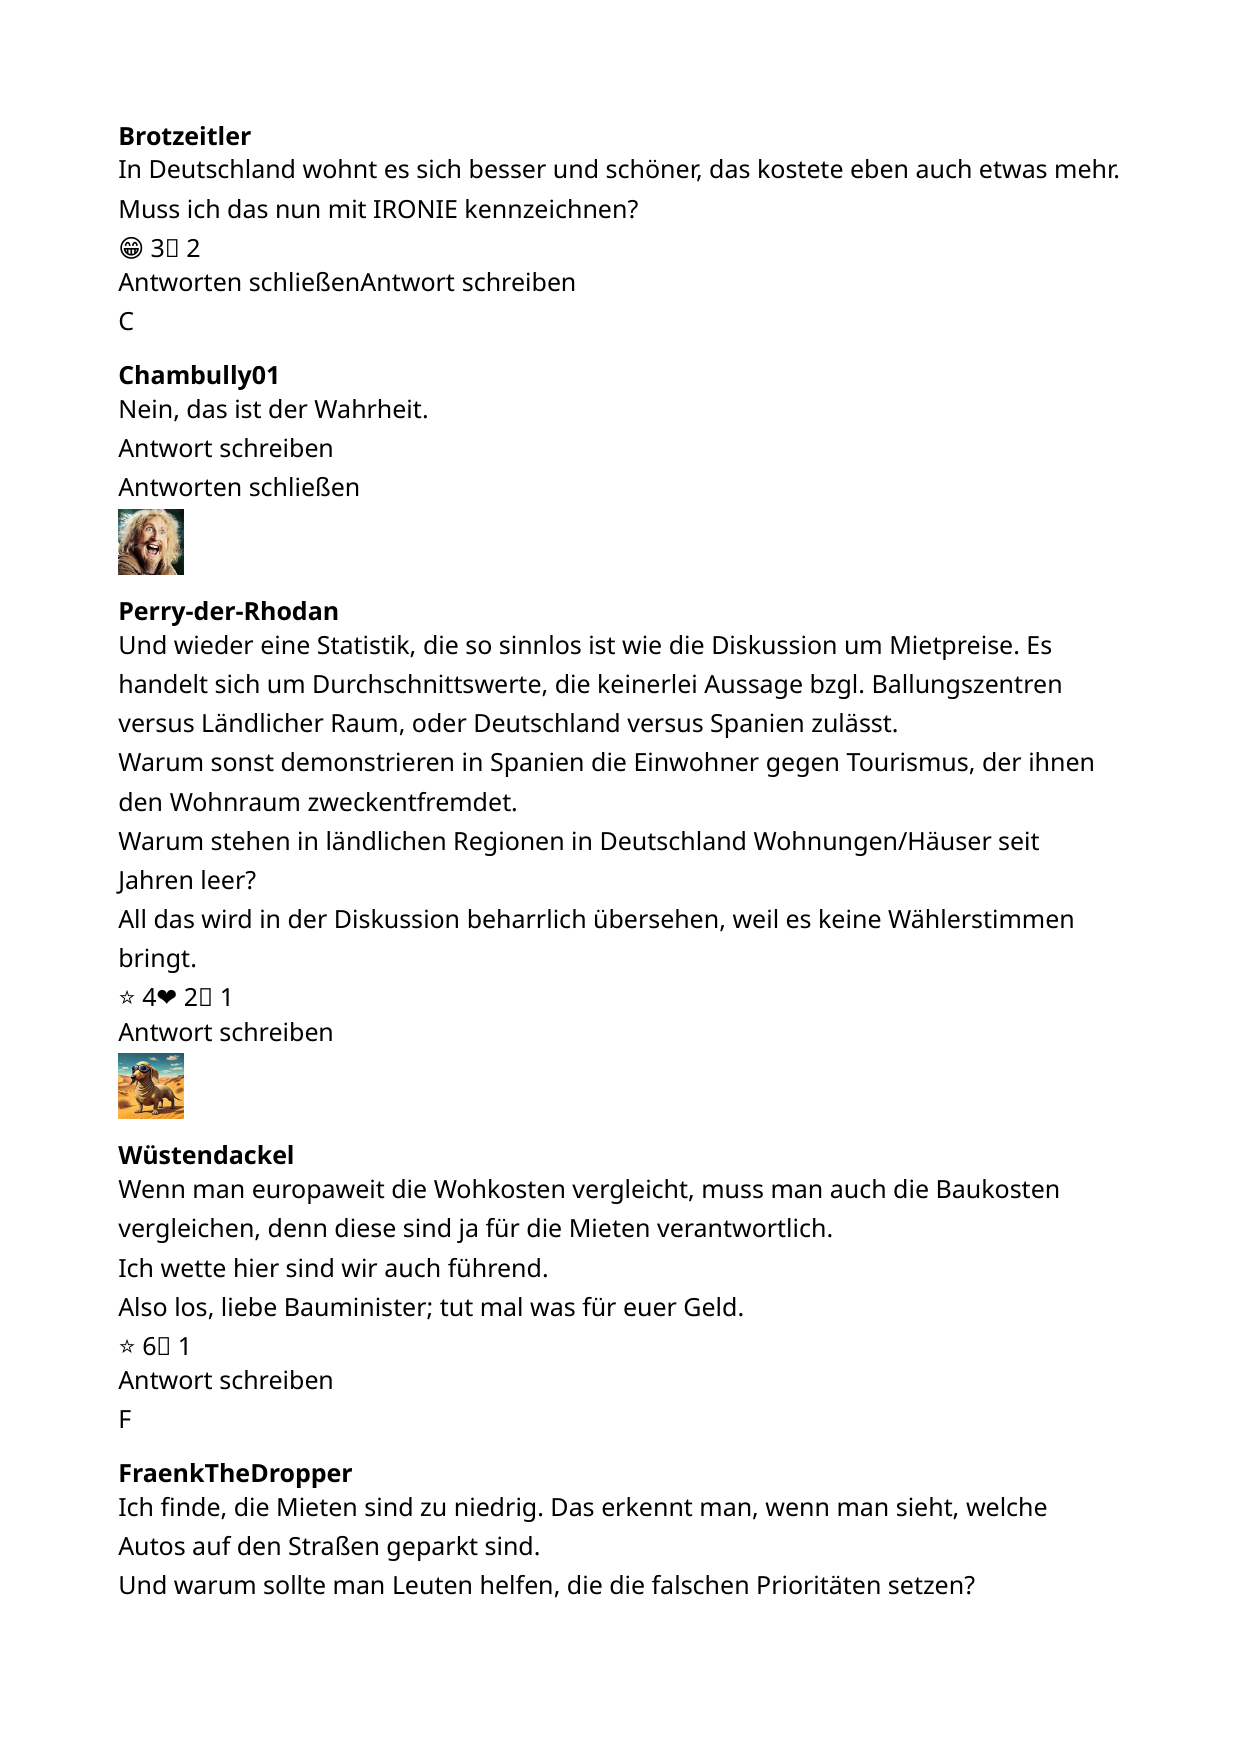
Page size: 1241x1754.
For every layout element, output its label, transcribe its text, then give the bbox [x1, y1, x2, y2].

text Wenn man europaweit die Wohkosten vergleicht, muss man auch die Baukosten vergleichen, denn diese sind ja für die Mieten verantwortlich. [118, 1172, 1122, 1245]
text Antworten schließen [118, 470, 1122, 504]
text In Deutschland wohnt es sich besser und schöner, das kostete eben auch etwas mehr. Muss ich das nun mit IRONIE kennzeichnen? [118, 152, 1122, 225]
subtitle FraenkTheDropper [118, 1456, 1122, 1489]
text Antwort schreiben [118, 1363, 1122, 1397]
picture [118, 509, 184, 575]
text Ich finde, die Mieten sind zu niedrig. Das erkennt man, wenn man sieht, welche Autos auf den Straßen geparkt sind. [118, 1489, 1122, 1563]
picture [118, 1053, 184, 1119]
text ⭐️ 4❤️ 2🤨 1 [118, 980, 1122, 1014]
text F [118, 1402, 1122, 1436]
text Antwort schreiben [118, 1014, 1122, 1048]
text C [118, 304, 1122, 338]
subtitle Perry-der-Rhodan [118, 593, 1122, 628]
text All das wird in der Diskussion beharrlich übersehen, weil es keine Wählerstimmen bringt. [118, 902, 1122, 975]
subtitle Chambully01 [118, 357, 1122, 392]
text 😁 3🙁 2 [118, 231, 1122, 264]
text Nein, das ist der Wahrheit. [118, 392, 1122, 426]
text ⭐️ 6🤨 1 [118, 1328, 1122, 1363]
text Antworten schließenAntwort schreiben [118, 264, 1122, 299]
text Und wieder eine Statistik, die so sinnlos ist wie die Diskussion um Mietpreise. Es handelt sich um Durchschnittswerte, die keinerlei Aussage bzgl. Ballungszentren versus Ländlicher Raum, oder Deutschland versus Spanien zulässt. [118, 628, 1122, 740]
subtitle Wüstendackel [118, 1138, 1122, 1172]
text Antwort schreiben [118, 431, 1122, 465]
subtitle Brotzeitler [118, 118, 1122, 152]
text Warum stehen in ländlichen Regionen in Deutschland Wohnungen/Häuser seit Jahren leer? [118, 823, 1122, 897]
text Und warum sollte man Leuten helfen, die die falschen Prioritäten setzen? [118, 1568, 1122, 1602]
text Warum sonst demonstrieren in Spanien die Einwohner gegen Tourismus, der ihnen den Wohnraum zweckentfremdet. [118, 745, 1122, 818]
text Also los, liebe Bauminister; tut mal was für euer Geld. [118, 1289, 1122, 1323]
text Ich wette hier sind wir auch führend. [118, 1250, 1122, 1284]
